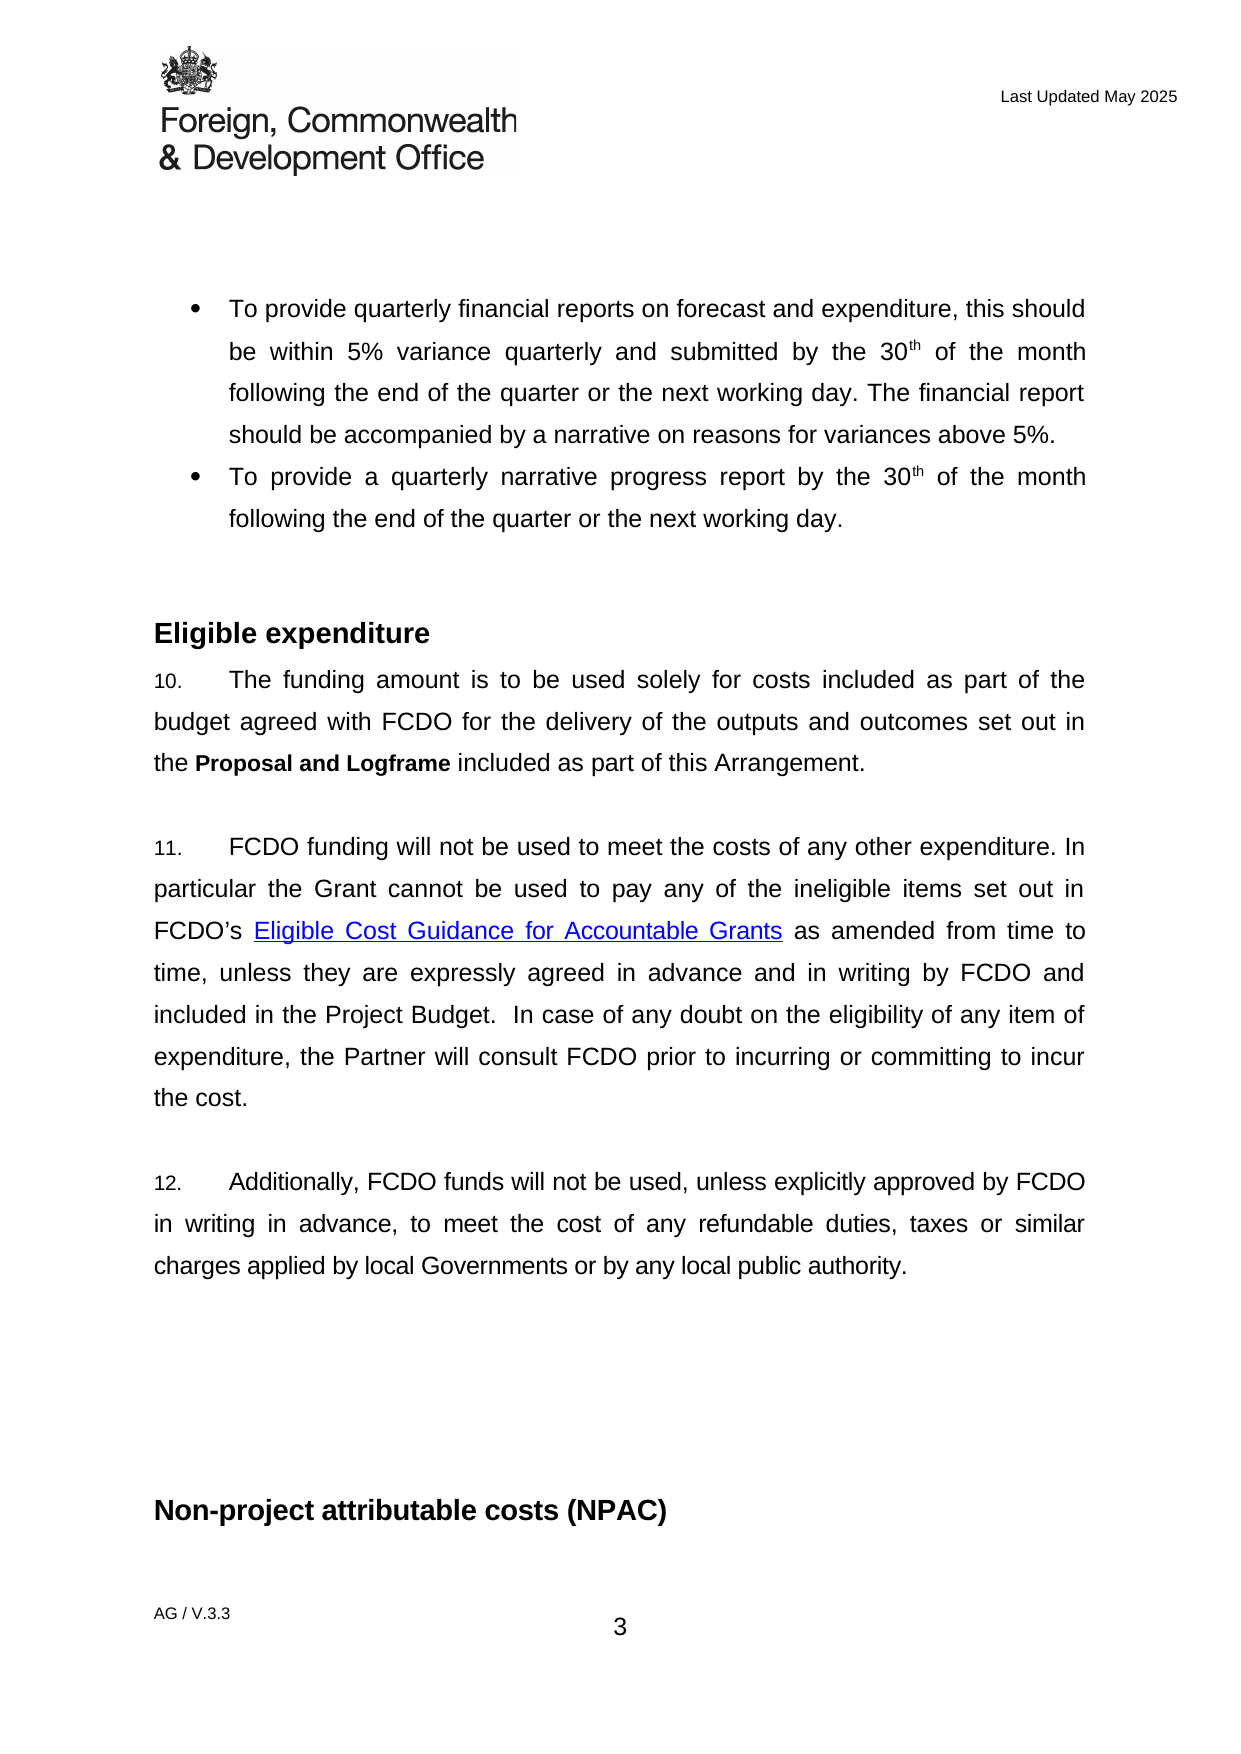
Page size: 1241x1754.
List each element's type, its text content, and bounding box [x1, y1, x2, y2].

list FCDO funding will not be used to meet the costs of any other expenditure. In particular the Grant cannot be used to pay any of the ineligible items set out in FCDO’s Eligible Cost Guidance for Accountable Grants as amended from time to time, unless they are expressly agreed in advance and in writing by FCDO and included in the Project Budget. In case of any doubt on the eligibility of any item of expenditure, the Partner will consult FCDO prior to incurring or committing to incur the cost. [153, 833, 1087, 1112]
list The funding amount is to be used solely for costs included as part of the budget agreed with FCDO for the delivery of the outputs and outcomes set out in the Proposal and Logframe included as part of this Arrangement. [153, 665, 1087, 777]
text Non-project attributable costs (NPAC) [153, 1494, 1087, 1527]
text Eligible expenditure [153, 617, 1087, 649]
picture [157, 46, 517, 176]
list To provide a quarterly narrative progress report by the 30th of the month following the end of the quarter or the next working day. [191, 463, 1087, 533]
list To provide quarterly financial reports on forecast and expenditure, this should be within 5% variance quarterly and submitted by the 30th of the month following the end of the quarter or the next working day. The financial report should be accompanied by a narrative on reasons for variances above 5%. [191, 295, 1087, 449]
list Additionally, FCDO funds will not be used, unless explicitly approved by FCDO in writing in advance, to meet the cost of any refundable duties, taxes or similar charges applied by local Governments or by any local public authority. [153, 1168, 1087, 1279]
